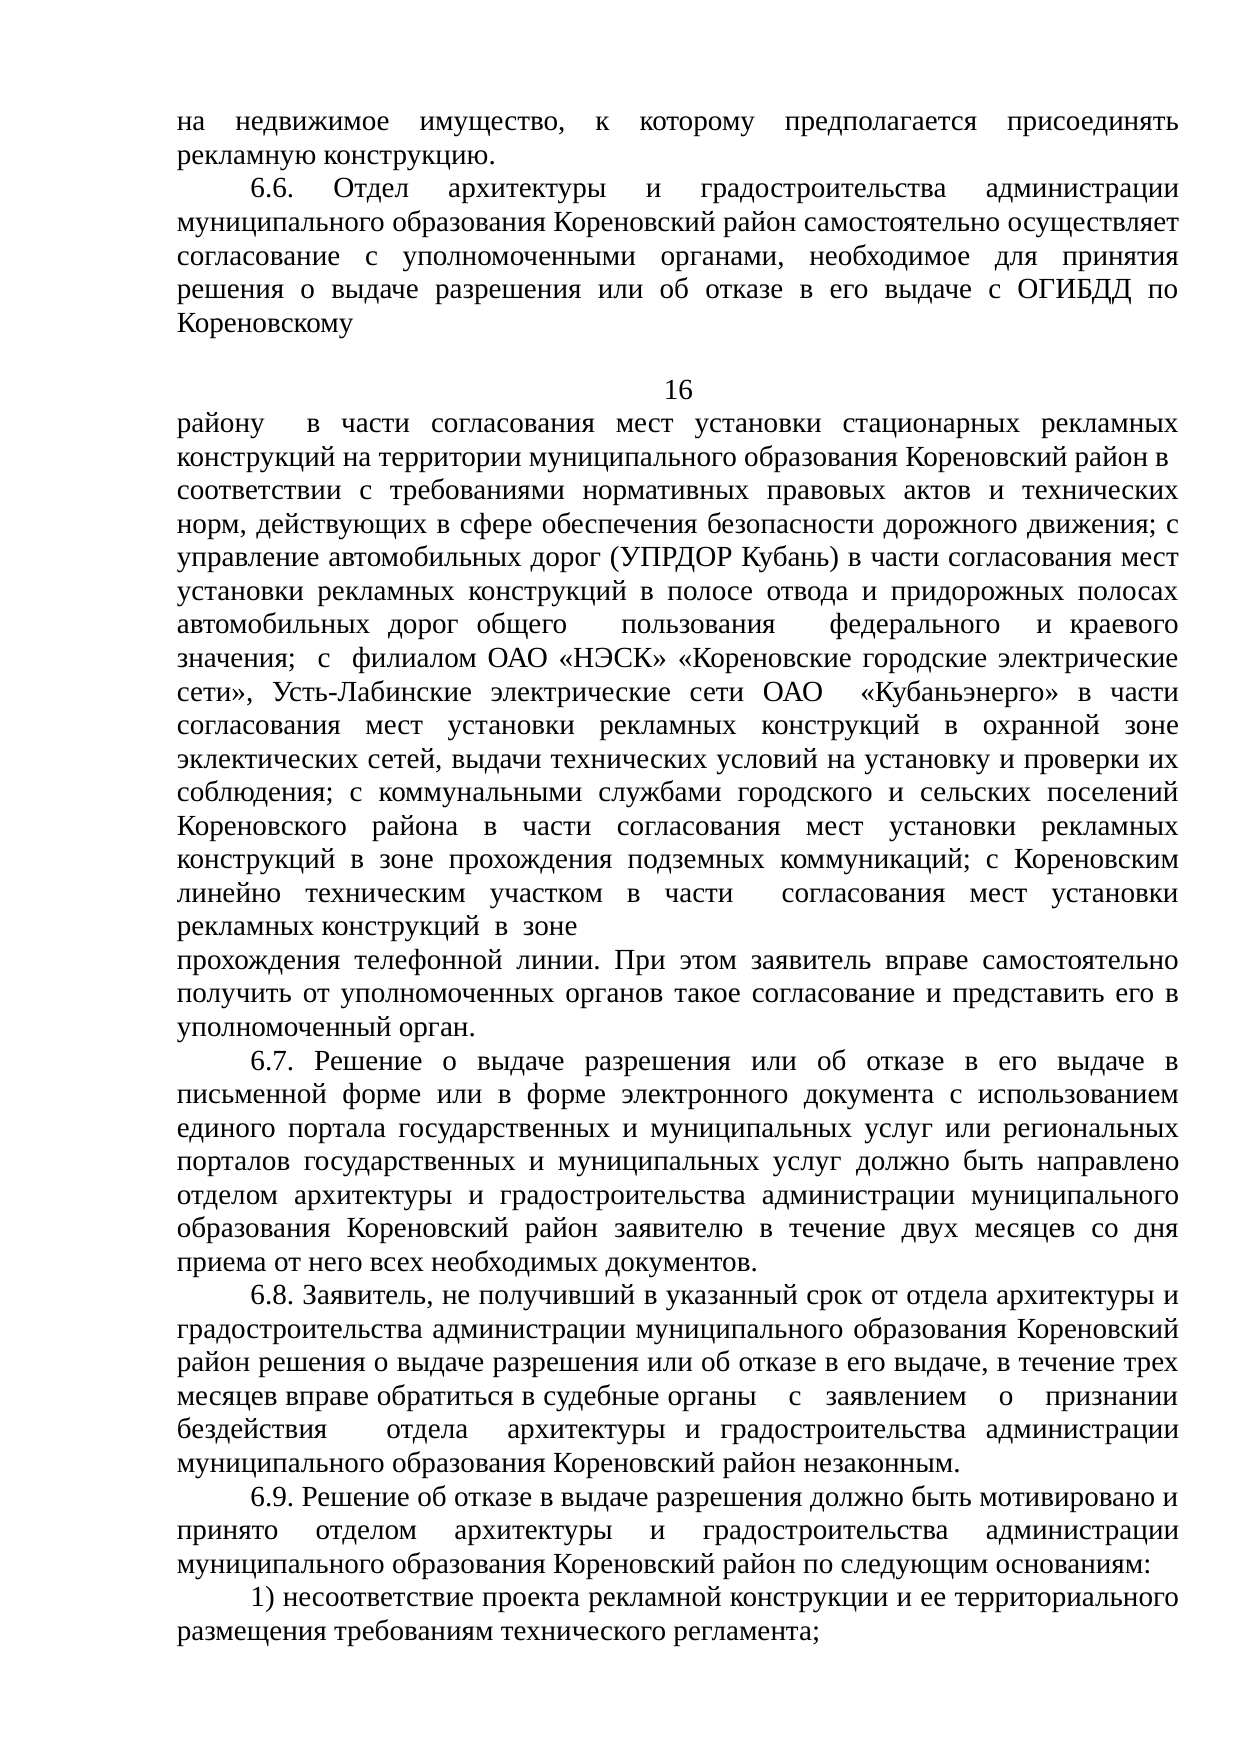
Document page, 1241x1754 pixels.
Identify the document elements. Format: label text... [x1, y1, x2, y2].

text 6.9. Решение об отказе в выдаче разрешения должно быть мотивировано и принято отделом архитектуры и градостроительства администрации муниципального образования Кореновский район по следующим основаниям: [177, 1479, 1180, 1579]
text 16 [177, 372, 1180, 405]
text прохождения телефонной линии. При этом заявитель вправе самостоятельно получить от уполномоченных органов такое согласование и представить его в уполномоченный орган. [177, 942, 1180, 1043]
text району в части согласования мест установки стационарных рекламных конструкций на территории муниципального образования Кореновский район в [177, 405, 1180, 472]
text 6.7. Решение о выдаче разрешения или об отказе в его выдаче в письменной форме или в форме электронного документа с использованием единого портала государственных и муниципальных услуг или региональных порталов государственных и муниципальных услуг должно быть направлено отделом архитектуры и градостроительства администрации муниципального образования Кореновский район заявителю в течение двух месяцев со дня приема от него всех необходимых документов. [177, 1043, 1180, 1277]
text соответствии с требованиями нормативных правовых актов и технических норм, действующих в сфере обеспечения безопасности дорожного движения; с управление автомобильных дорог (УПРДОР Кубань) в части согласования мест установки рекламных конструкций в полосе отвода и придорожных полосах автомобильных дорог общего пользования федерального и краевого значения; с филиалом ОАО «НЭСК» «Кореновские городские электрические сети», Усть-Лабинские электрические сети ОАО «Кубаньэнерго» в части согласования мест установки рекламных конструкций в охранной зоне эклектических сетей, выдачи технических условий на установку и проверки их соблюдения; с коммунальными службами городского и сельских поселений Кореновского района в части согласования мест установки рекламных конструкций в зоне прохождения подземных коммуникаций; с Кореновским линейно техническим участком в части согласования мест установки рекламных конструкций в зоне [177, 472, 1180, 942]
text на недвижимое имущество, к которому предполагается присоединять рекламную конструкцию. [177, 103, 1180, 171]
text 6.6. Отдел архитектуры и градостроительства администрации муниципального образования Кореновский район самостоятельно осуществляет согласование с уполномоченными органами, необходимое для принятия решения о выдаче разрешения или об отказе в его выдаче с ОГИБДД по Кореновскому [177, 171, 1180, 338]
text 1) несоответствие проекта рекламной конструкции и ее территориального размещения требованиям технического регламента; [177, 1579, 1180, 1646]
text 6.8. Заявитель, не получивший в указанный срок от отдела архитектуры и градостроительства администрации муниципального образования Кореновский район решения о выдаче разрешения или об отказе в его выдаче, в течение трех месяцев вправе обратиться в судебные органы с заявлением о признании бездействия отдела архитектуры и градостроительства администрации муниципального образования Кореновский район незаконным. [177, 1277, 1180, 1479]
